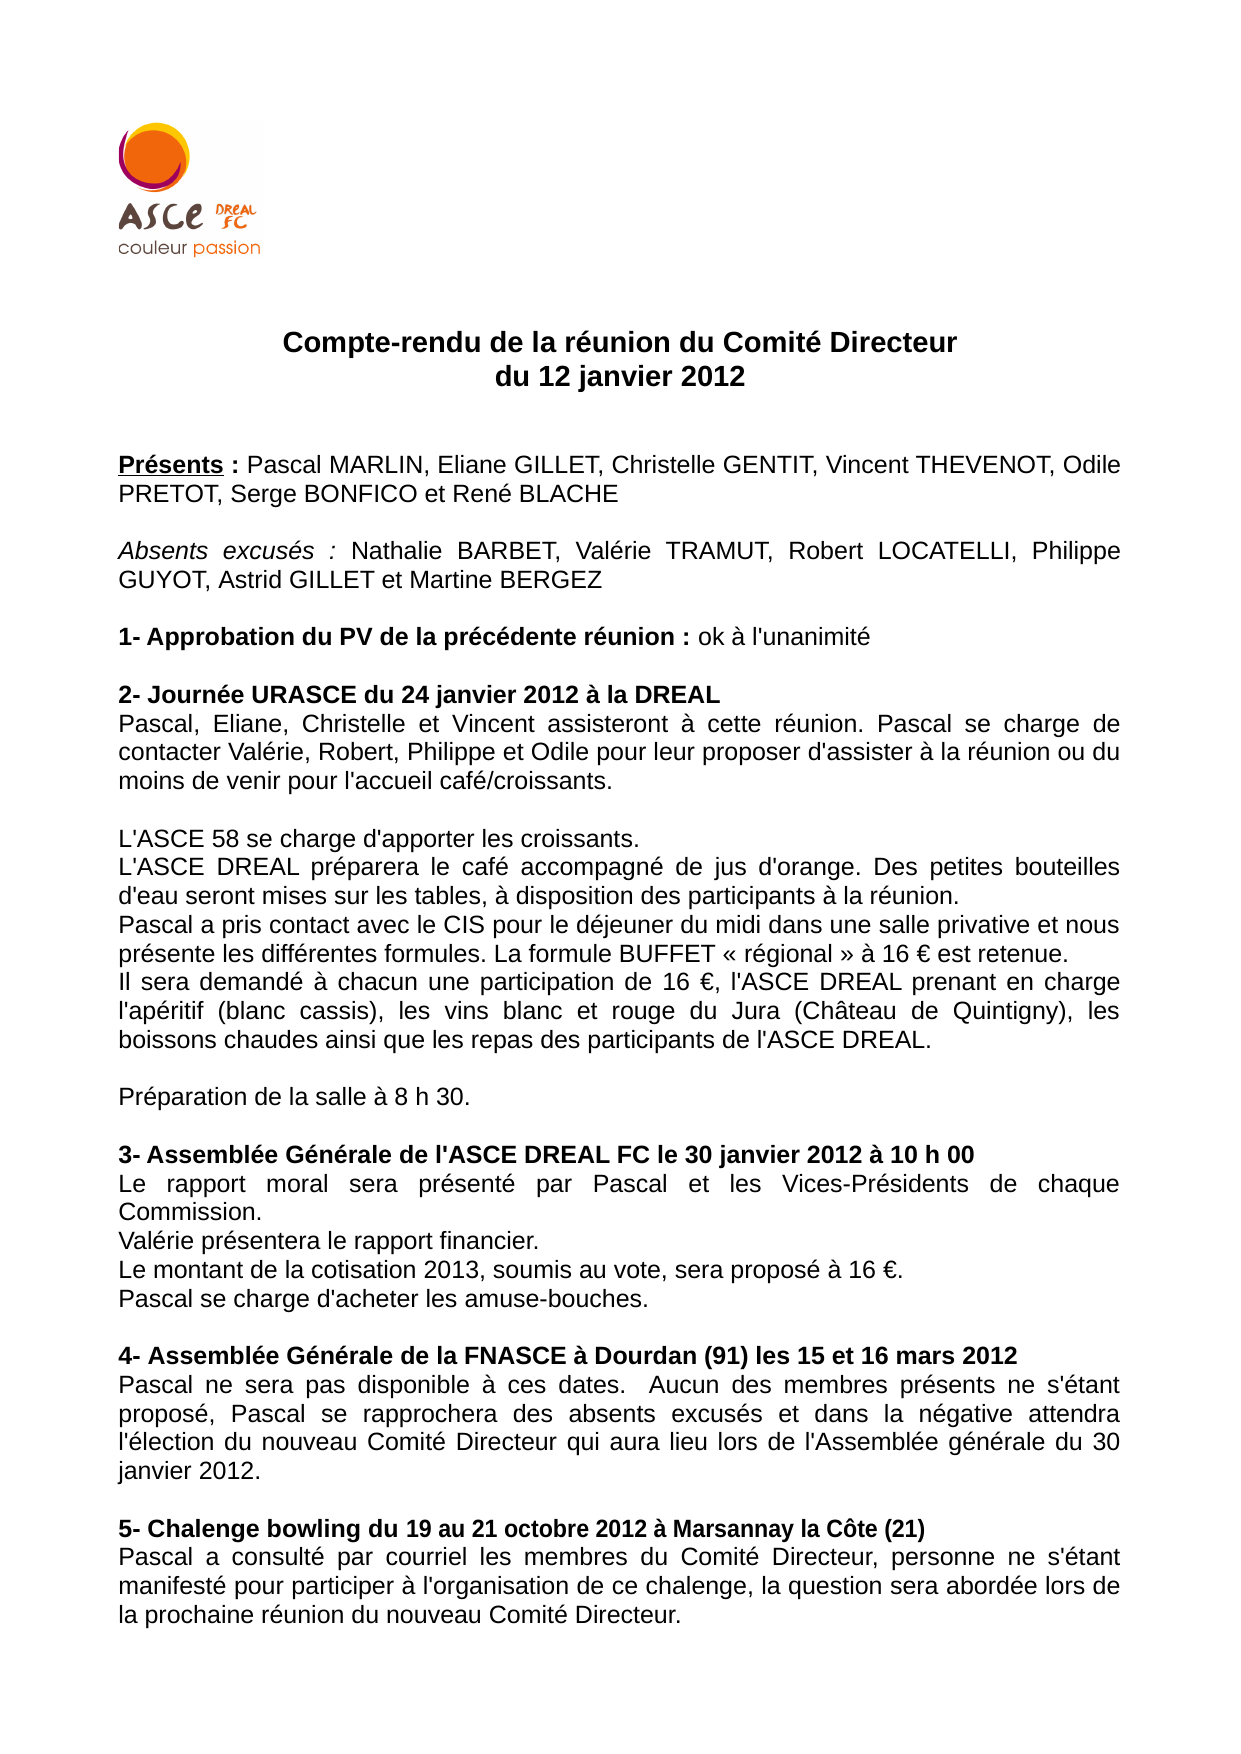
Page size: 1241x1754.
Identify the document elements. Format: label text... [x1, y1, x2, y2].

text Présents : Pascal MARLIN, Eliane GILLET, Christelle GENTIT, Vincent THEVENOT, Odile PRETOT, Serge BONFICO et René BLACHE [118, 450, 1122, 507]
text Absents excusés : Nathalie BARBET, Valérie TRAMUT, Robert LOCATELLI, Philippe GUYOT, Astrid GILLET et Martine BERGEZ [118, 536, 1122, 593]
text Pascal a consulté par courriel les membres du Comité Directeur, personne ne s'étant manifesté pour participer à l'organisation de ce chalenge, la question sera abordée lors de la prochaine réunion du nouveau Comité Directeur. [118, 1542, 1122, 1628]
text 3- Assemblée Générale de l'ASCE DREAL FC le 30 janvier 2012 à 10 h 00 [118, 1140, 1122, 1168]
text du 12 janvier 2012 [118, 359, 1122, 392]
text 1- Approbation du PV de la précédente réunion : ok à l'unanimité [118, 622, 1122, 651]
text L'ASCE DREAL préparera le café accompagné de jus d'orange. Des petites bouteilles d'eau seront mises sur les tables, à disposition des participants à la réunion. [118, 852, 1122, 910]
text L'ASCE 58 se charge d'apporter les croissants. [118, 823, 1122, 852]
text Pascal, Eliane, Christelle et Vincent assisteront à cette réunion. Pascal se charge de contacter Valérie, Robert, Philippe et Odile pour leur proposer d'assister à la réunion ou du moins de venir pour l'accueil café/croissants. [118, 708, 1122, 795]
text Valérie présentera le rapport financier. [118, 1226, 1122, 1255]
text Pascal a pris contact avec le CIS pour le déjeuner du midi dans une salle privative et nous présente les différentes formules. La formule BUFFET « régional » à 16 € est retenue. [118, 910, 1122, 967]
text Compte-rendu de la réunion du Comité Directeur [118, 325, 1122, 359]
text Pascal ne sera pas disponible à ces dates. Aucun des membres présents ne s'étant proposé, Pascal se rapprochera des absents excusés et dans la négative attendra l'élection du nouveau Comité Directeur qui aura lieu lors de l'Assemblée générale du 30 janvier 2012. [118, 1370, 1122, 1485]
text Le montant de la cotisation 2013, soumis au vote, sera proposé à 16 €. [118, 1255, 1122, 1283]
picture [118, 121, 264, 259]
text 2- Journée URASCE du 24 janvier 2012 à la DREAL [118, 680, 1122, 708]
text 4- Assemblée Générale de la FNASCE à Dourdan (91) les 15 et 16 mars 2012 [118, 1341, 1122, 1370]
text 5- Chalenge bowling du 19 au 21 octobre 2012 à Marsannay la Côte (21) [118, 1513, 1122, 1542]
text Préparation de la salle à 8 h 30. [118, 1082, 1122, 1111]
text Le rapport moral sera présenté par Pascal et les Vices-Présidents de chaque Commission. [118, 1168, 1122, 1226]
text Pascal se charge d'acheter les amuse-bouches. [118, 1283, 1122, 1312]
text Il sera demandé à chacun une participation de 16 €, l'ASCE DREAL prenant en charge l'apéritif (blanc cassis), les vins blanc et rouge du Jura (Château de Quintigny), les boissons chaudes ainsi que les repas des participants de l'ASCE DREAL. [118, 967, 1122, 1053]
